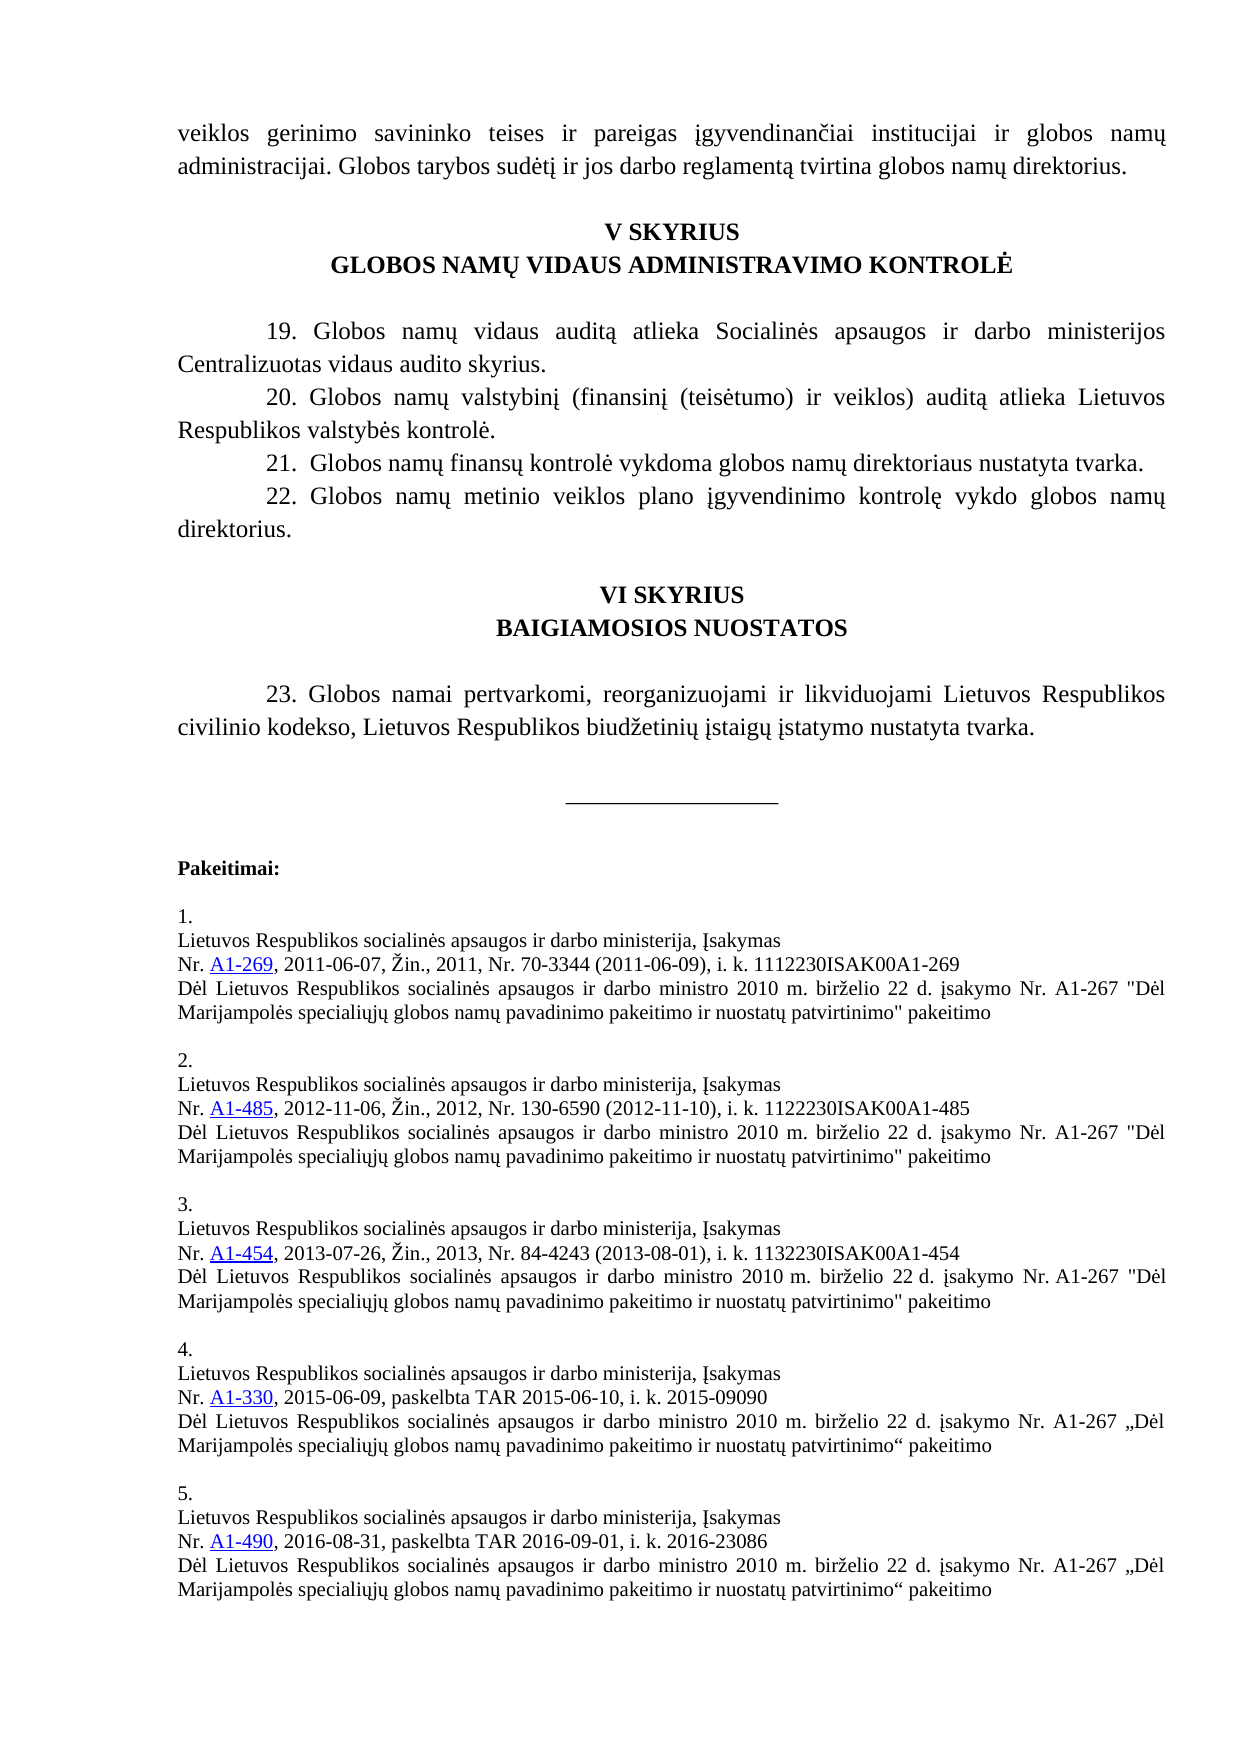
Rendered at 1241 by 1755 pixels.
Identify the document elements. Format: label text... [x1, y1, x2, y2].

text 22. Globos namų metinio veiklos plano įgyvendinimo kontrolę vykdo globos namų direktorius. [177, 481, 1166, 543]
text 19. Globos namų vidaus auditą atlieka Socialinės apsaugos ir darbo ministerijos Centralizuotas vidaus audito skyrius. [177, 316, 1166, 378]
text Lietuvos Respublikos socialinės apsaugos ir darbo ministerija, Įsakymas [177, 1505, 1166, 1529]
text Pakeitimai: [177, 855, 1166, 879]
text BAIGIAMOSIOS NUOSTATOS [177, 613, 1166, 642]
text Lietuvos Respublikos socialinės apsaugos ir darbo ministerija, Įsakymas [177, 1361, 1166, 1385]
text veiklos gerinimo savininko teises ir pareigas įgyvendinančiai institucijai ir globos namų administracijai. Globos tarybos sudėtį ir jos darbo reglamentą tvirtina globos namų direktorius. [177, 118, 1166, 180]
text VI SKYRIUS [177, 580, 1166, 609]
text Dėl Lietuvos Respublikos socialinės apsaugos ir darbo ministro 2010 m. birželio 22 d. įsakymo Nr. A1-267 „Dėl Marijampolės specialiųjų globos namų pavadinimo pakeitimo ir nuostatų patvirtinimo“ pakeitimo [177, 1409, 1166, 1457]
text 20. Globos namų valstybinį (finansinį (teisėtumo) ir veiklos) auditą atlieka Lietuvos Respublikos valstybės kontrolė. [177, 382, 1166, 444]
text 5. [177, 1481, 1166, 1505]
text Dėl Lietuvos Respublikos socialinės apsaugos ir darbo ministro 2010 m. birželio 22 d. įsakymo Nr. A1-267 "Dėl Marijampolės specialiųjų globos namų pavadinimo pakeitimo ir nuostatų patvirtinimo" pakeitimo [177, 1120, 1166, 1168]
text Nr. A1-485, 2012-11-06, Žin., 2012, Nr. 130-6590 (2012-11-10), i. k. 1122230ISAK00A1-485 [177, 1096, 1166, 1120]
text Nr. A1-269, 2011-06-07, Žin., 2011, Nr. 70-3344 (2011-06-09), i. k. 1112230ISAK00A1-269 [177, 952, 1166, 976]
text 2. [177, 1048, 1166, 1072]
text Dėl Lietuvos Respublikos socialinės apsaugos ir darbo ministro 2010 m. birželio 22 d. įsakymo Nr. A1-267 "Dėl Marijampolės specialiųjų globos namų pavadinimo pakeitimo ir nuostatų patvirtinimo" pakeitimo [177, 976, 1166, 1024]
text Dėl Lietuvos Respublikos socialinės apsaugos ir darbo ministro 2010 m. birželio 22 d. įsakymo Nr. A1-267 „Dėl Marijampolės specialiųjų globos namų pavadinimo pakeitimo ir nuostatų patvirtinimo“ pakeitimo [177, 1553, 1166, 1601]
text Lietuvos Respublikos socialinės apsaugos ir darbo ministerija, Įsakymas [177, 928, 1166, 952]
text _________________ [177, 778, 1166, 807]
text GLOBOS NAMŲ VIDAUS ADMINISTRAVIMO KONTROLĖ [177, 250, 1166, 279]
text V SKYRIUS [177, 217, 1166, 246]
text 4. [177, 1337, 1166, 1361]
text Lietuvos Respublikos socialinės apsaugos ir darbo ministerija, Įsakymas [177, 1072, 1166, 1096]
text Nr. A1-330, 2015-06-09, paskelbta TAR 2015-06-10, i. k. 2015-09090 [177, 1385, 1166, 1409]
text 3. [177, 1192, 1166, 1216]
text Lietuvos Respublikos socialinės apsaugos ir darbo ministerija, Įsakymas [177, 1216, 1166, 1240]
text Nr. A1-490, 2016-08-31, paskelbta TAR 2016-09-01, i. k. 2016-23086 [177, 1529, 1166, 1553]
text 23. Globos namai pertvarkomi, reorganizuojami ir likviduojami Lietuvos Respublikos civilinio kodekso, Lietuvos Respublikos biudžetinių įstaigų įstatymo nustatyta tvarka. [177, 679, 1166, 741]
text 1. [177, 903, 1166, 928]
text 21. Globos namų finansų kontrolė vykdoma globos namų direktoriaus nustatyta tvarka. [177, 448, 1166, 477]
text Dėl Lietuvos Respublikos socialinės apsaugos ir darbo ministro 2010 m. birželio 22 d. įsakymo Nr. A1-267 "Dėl Marijampolės specialiųjų globos namų pavadinimo pakeitimo ir nuostatų patvirtinimo" pakeitimo [177, 1264, 1166, 1313]
text Nr. A1-454, 2013-07-26, Žin., 2013, Nr. 84-4243 (2013-08-01), i. k. 1132230ISAK00A1-454 [177, 1240, 1166, 1264]
